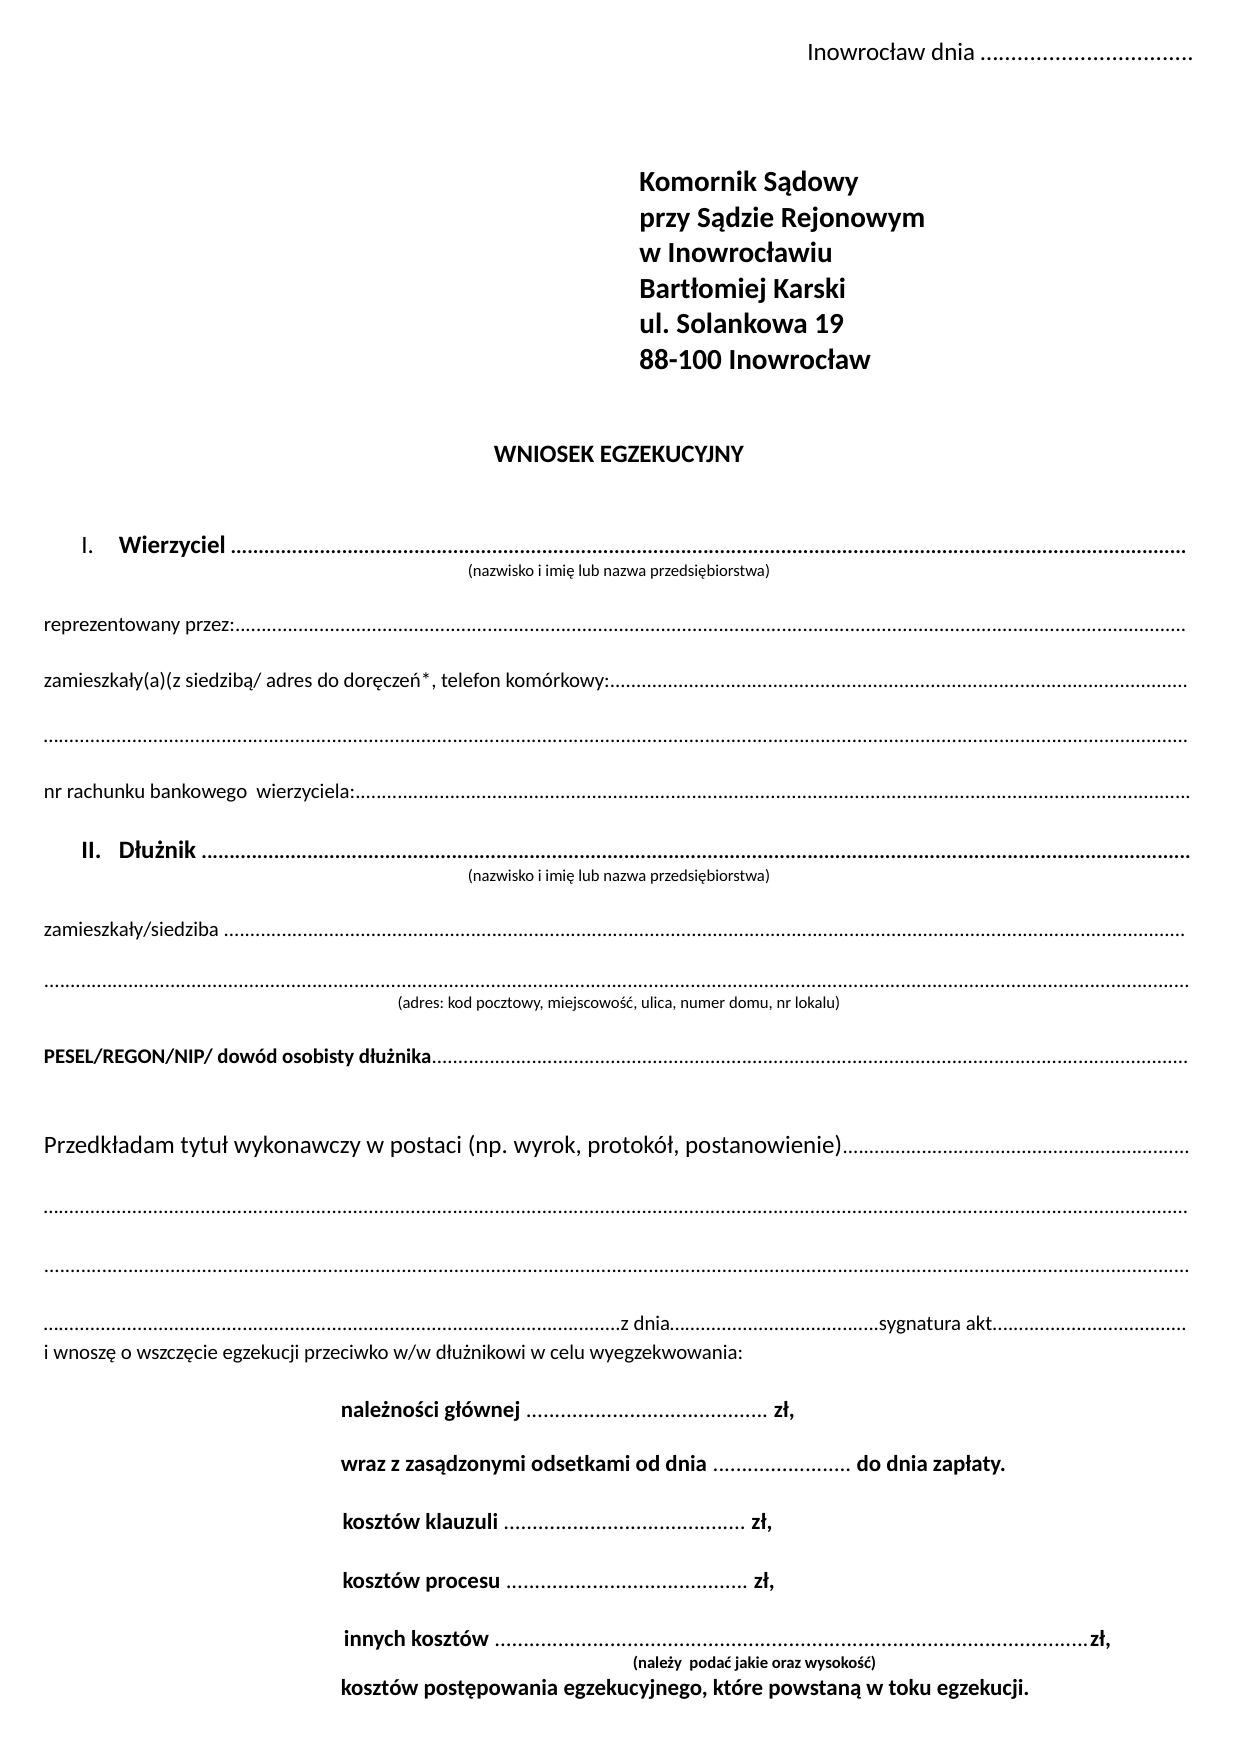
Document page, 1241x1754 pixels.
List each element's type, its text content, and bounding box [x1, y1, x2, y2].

list Dłużnik .................................................................................................................................................................................. [81, 834, 1194, 865]
text zamieszkały(a)(z siedzibą/ adres do doręczeń*, telefon komórkowy:.............................................................................................................. [44, 667, 1194, 692]
text zamieszkały/siedziba ....................................................................................................................................................................................... [44, 916, 1194, 941]
text w Inowrocławiu [639, 234, 1194, 270]
text WNIOSEK EGZEKUCYJNY [44, 438, 1194, 468]
text wraz z zasądzonymi odsetkami od dnia ........................ do dnia zapłaty. [119, 1449, 1194, 1477]
text (należy podać jakie oraz wysokość) [44, 1652, 1194, 1673]
text reprezentowany przez:..................................................................................................................................................................................... [44, 611, 1194, 636]
text (adres: kod pocztowy, miejscowość, ulica, numer domu, nr lokalu) [44, 992, 1194, 1012]
text (nazwisko i imię lub nazwa przedsiębiorstwa) [44, 560, 1194, 580]
text kosztów postępowania egzekucyjnego, które powstaną w toku egzekucji. [119, 1673, 1194, 1701]
text ul. Solankowa 19 [639, 306, 1194, 341]
text przy Sądzie Rejonowym [639, 199, 1194, 234]
text i wnoszę o wszczęcie egzekucji przeciwko w/w dłużnikowi w celu wyegzekwowania: [44, 1339, 1194, 1365]
text .......................................................................................................................................................................................................................... [44, 967, 1194, 992]
text …....................................................................................................................................................................................................................... [44, 1194, 1194, 1219]
text Przedkładam tytuł wykonawczy w postaci (np. wyrok, protokół, postanowienie).................................................................. [44, 1129, 1194, 1160]
text należności głównej .......................................... zł, [119, 1395, 1194, 1423]
text innych kosztów .......................................................................................................zł, [119, 1624, 1194, 1652]
list Wierzyciel ............................................................................................................................................................................ [81, 529, 1194, 560]
text nr rachunku bankowego wierzyciela:............................................................................................................................................................... [44, 779, 1194, 804]
text PESEL/REGON/NIP/ dowód osobisty dłużnika................................................................................................................................................ [44, 1043, 1194, 1068]
text .......................................................................................................................................................................................................................... [44, 1252, 1194, 1277]
text (nazwisko i imię lub nazwa przedsiębiorstwa) [44, 865, 1194, 885]
text Komornik Sądowy [639, 163, 1194, 199]
text 88-100 Inowrocław [639, 341, 1194, 377]
text Bartłomiej Karski [639, 270, 1194, 306]
text …....................................................................................................................................................................................................................... [44, 723, 1194, 748]
text Inowrocław dnia …............................... [44, 36, 1194, 66]
text kosztów klauzuli .......................................... zł, [119, 1507, 1194, 1535]
text kosztów procesu .......................................... zł, [119, 1566, 1194, 1594]
text …...........................................................................................................z dnia….....................................sygnatura akt..................................... [44, 1310, 1194, 1336]
